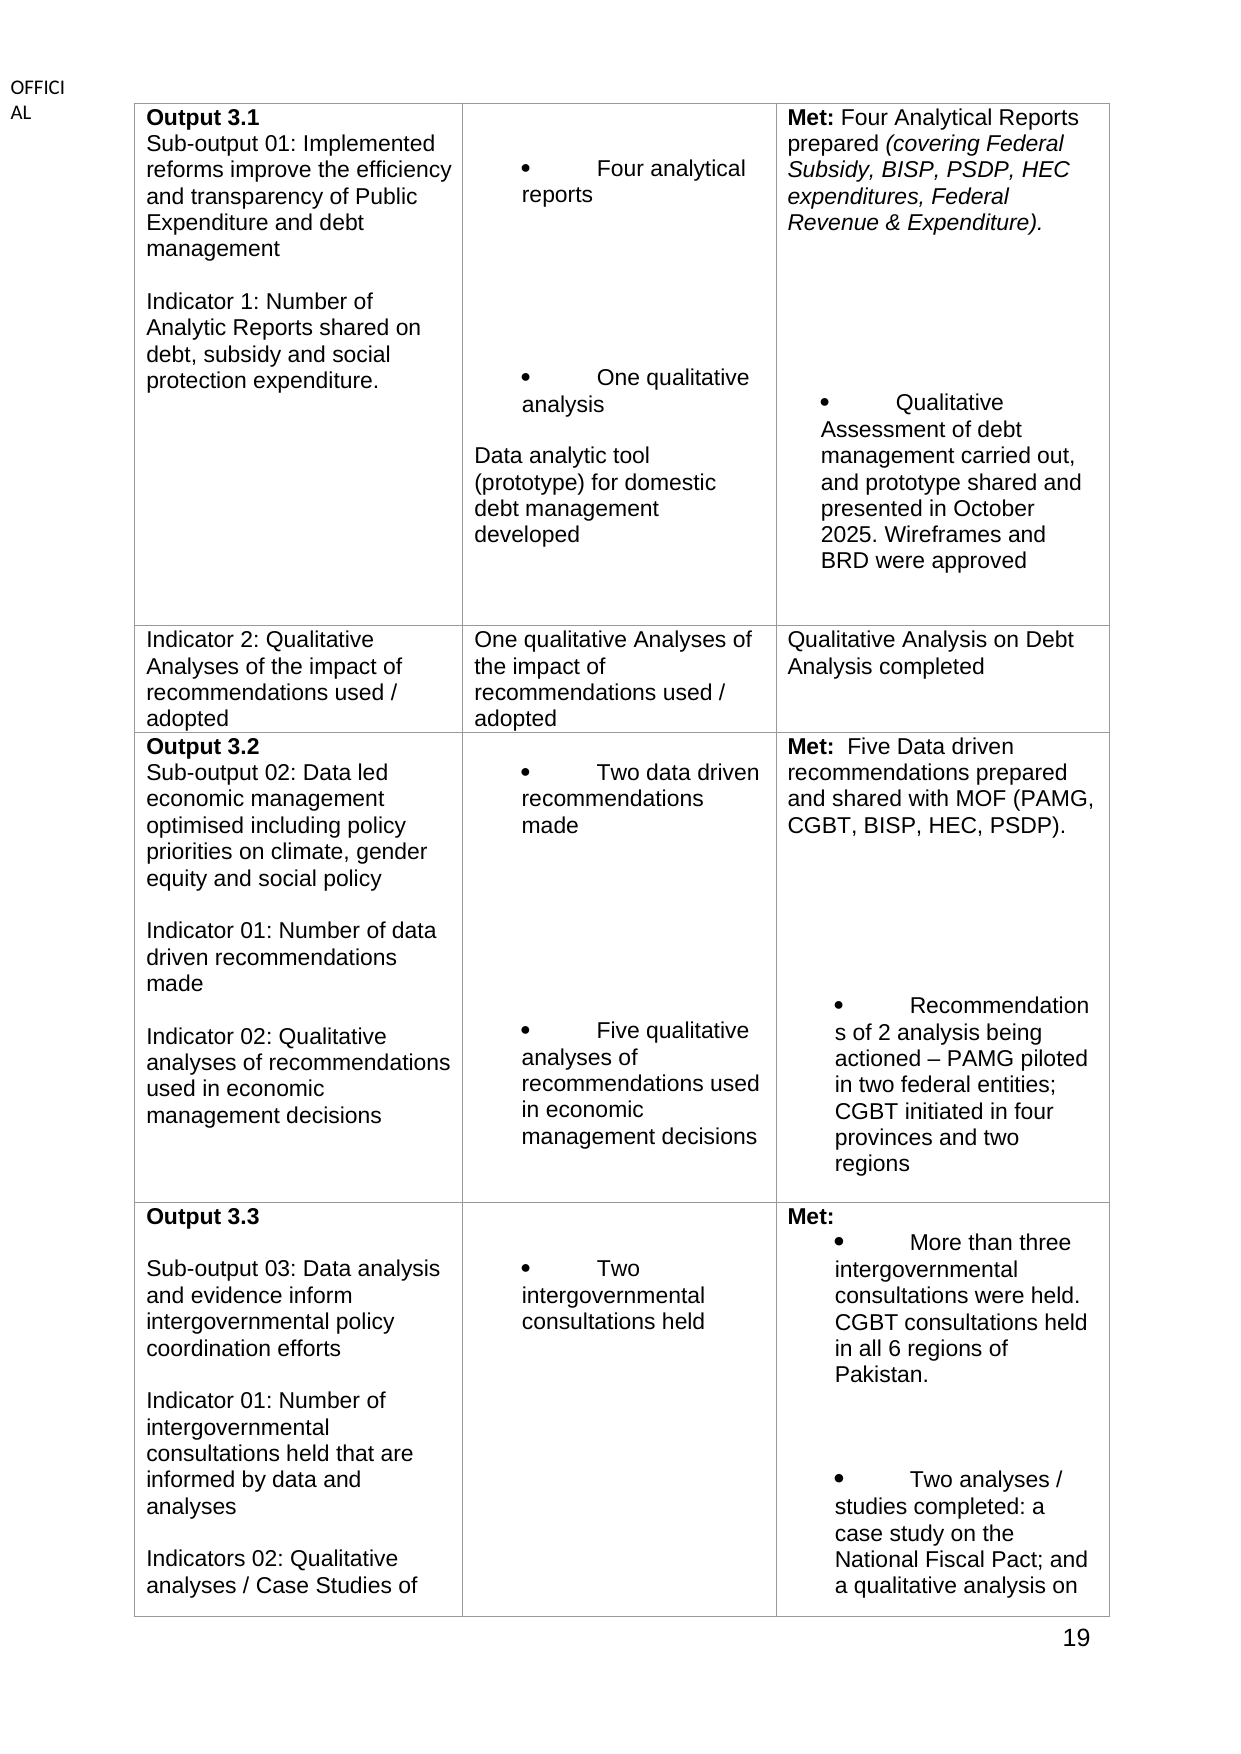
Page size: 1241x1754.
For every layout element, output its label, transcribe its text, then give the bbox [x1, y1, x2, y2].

table_cell Two data driven recommendations made Five qualitative analyses of recommendations used in economic management decisions [463, 733, 776, 1202]
table_cell Output 3.2 Sub-output 02: Data led economic management optimised including policy priorities on climate, gender equity and social policy Indicator 01: Number of data driven recommendations made Indicator 02: Qualitative analyses of recommendations used in economic management decisions [135, 733, 462, 1202]
table_cell Met: Four Analytical Reports prepared (covering Federal Subsidy, BISP, PSDP, HEC expenditures, Federal Revenue & Expenditure). Qualitative Assessment of debt management carried out, and prototype shared and presented in October 2025. Wireframes and BRD were approved [777, 104, 1109, 625]
table_cell Output 3.1 Sub-output 01: Implemented reforms improve the efficiency and transparency of Public Expenditure and debt management Indicator 1: Number of Analytic Reports shared on debt, subsidy and social protection expenditure. [135, 104, 462, 625]
table_cell Qualitative Analysis on Debt Analysis completed [777, 626, 1109, 732]
table_cell Two intergovernmental consultations held Two qualitative analyses [463, 1203, 776, 1616]
table_cell Met: Five Data driven recommendations prepared and shared with MOF (PAMG, CGBT, BISP, HEC, PSDP). Recommendations of 2 analysis being actioned – PAMG piloted in two federal entities; CGBT initiated in four provinces and two regions [777, 733, 1109, 1202]
table_cell Output 3.3 Sub-output 03: Data analysis and evidence inform intergovernmental policy coordination efforts Indicator 01: Number of intergovernmental consultations held that are informed by data and analyses Indicators 02: Qualitative analyses / Case Studies of [135, 1203, 462, 1616]
table_cell Met: More than three intergovernmental consultations were held. CGBT consultations held in all 6 regions of Pakistan. Two analyses / studies completed: a case study on the National Fiscal Pact; and a qualitative analysis on [777, 1203, 1109, 1616]
table_cell Indicator 2: Qualitative Analyses of the impact of recommendations used / adopted [135, 626, 462, 732]
table_cell Four analytical reports One qualitative analysis Data analytic tool (prototype) for domestic debt management developed [463, 104, 776, 625]
table_cell One qualitative Analyses of the impact of recommendations used / adopted [463, 626, 776, 732]
